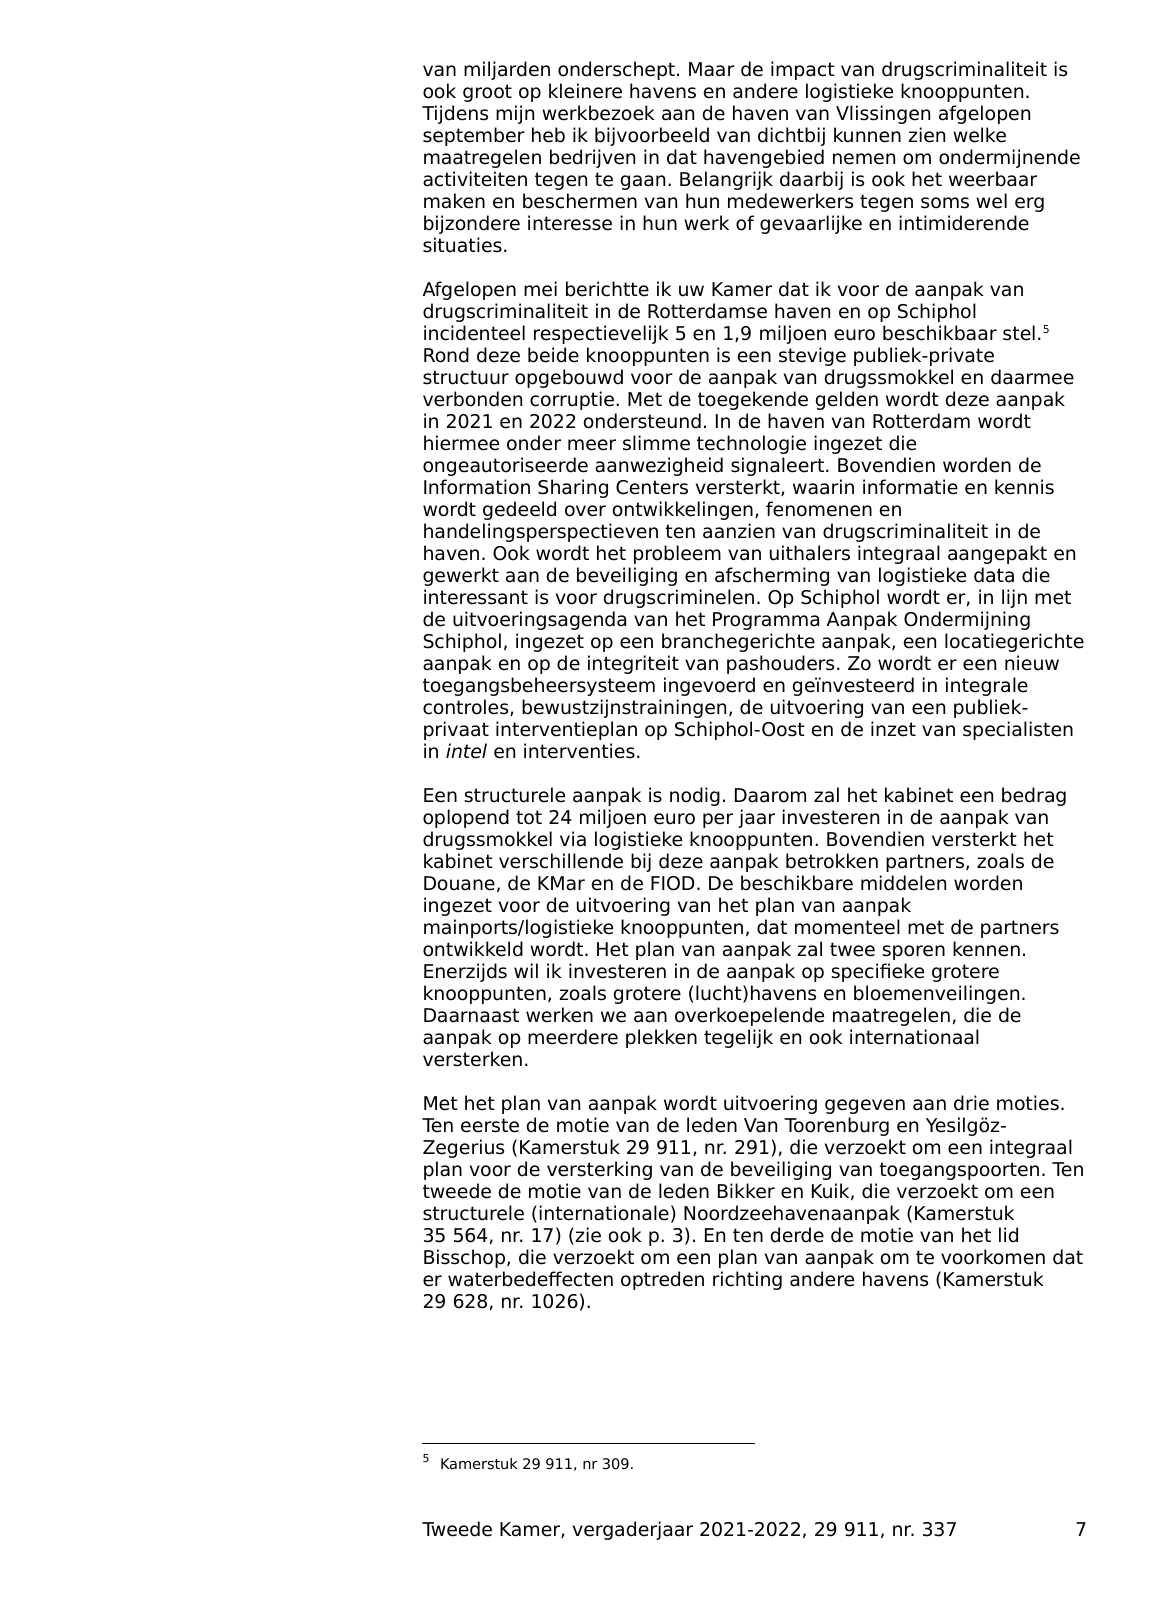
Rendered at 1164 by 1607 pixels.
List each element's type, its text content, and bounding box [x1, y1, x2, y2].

text Afgelopen mei berichtte ik uw Kamer dat ik voor de aanpak van drugscriminaliteit in de Rotterdamse haven en op Schiphol incidenteel respectievelijk 5 en 1,9 miljoen euro beschikbaar stel. Rond deze beide knooppunten is een stevige publiek-private structuur opgebouwd voor de aanpak van drugssmokkel en daarmee verbonden corruptie. Met de toegekende gelden wordt deze aanpak in 2021 en 2022 ondersteund. In de haven van Rotterdam wordt hiermee onder meer slimme technologie ingezet die ongeautoriseerde aanwezigheid signaleert. Bovendien worden de Information Sharing Centers versterkt, waarin informatie en kennis wordt gedeeld over ontwikkelingen, fenomenen en handelingsperspectieven ten aanzien van drugscriminaliteit in de haven. Ook wordt het probleem van uithalers integraal aangepakt en gewerkt aan de beveiliging en afscherming van logistieke data die interessant is voor drugscriminelen. Op Schiphol wordt er, in lijn met de uitvoeringsagenda van het Programma Aanpak Ondermijning Schiphol, ingezet op een branchegerichte aanpak, een locatiegerichte aanpak en op de integriteit van pashouders. Zo wordt er een nieuw toegangsbeheersysteem ingevoerd en geïnvesteerd in integrale controles, bewustzijnstrainingen, de uitvoering van een publiek-privaat interventieplan op Schiphol-Oost en de inzet van specialisten in intel en interventies. [422, 279, 1087, 763]
text van miljarden onderschept. Maar de impact van drugscriminaliteit is ook groot op kleinere havens en andere logistieke knooppunten. Tijdens mijn werkbezoek aan de haven van Vlissingen afgelopen september heb ik bijvoorbeeld van dichtbij kunnen zien welke maatregelen bedrijven in dat havengebied nemen om ondermijnende activiteiten tegen te gaan. Belangrijk daarbij is ook het weerbaar maken en beschermen van hun medewerkers tegen soms wel erg bijzondere interesse in hun werk of gevaarlijke en intimiderende situaties. [422, 59, 1087, 257]
text Kamerstuk 29 911, nr 309. [422, 1452, 1087, 1474]
text Met het plan van aanpak wordt uitvoering gegeven aan drie moties. Ten eerste de motie van de leden Van Toorenburg en Yesilgöz-Zegerius (Kamerstuk 29 911, nr. 291), die verzoekt om een integraal plan voor de versterking van de beveiliging van toegangspoorten. Ten tweede de motie van de leden Bikker en Kuik, die verzoekt om een structurele (internationale) Noordzeehavenaanpak (Kamerstuk 35 564, nr. 17) (zie ook p. 3). En ten derde de motie van het lid Bisschop, die verzoekt om een plan van aanpak om te voorkomen dat er waterbedeffecten optreden richting andere havens (Kamerstuk 29 628, nr. 1026). [422, 1093, 1087, 1312]
text Een structurele aanpak is nodig. Daarom zal het kabinet een bedrag oplopend tot 24 miljoen euro per jaar investeren in de aanpak van drugssmokkel via logistieke knooppunten. Bovendien versterkt het kabinet verschillende bij deze aanpak betrokken partners, zoals de Douane, de KMar en de FIOD. De beschikbare middelen worden ingezet voor de uitvoering van het plan van aanpak mainports/logistieke knooppunten, dat momenteel met de partners ontwikkeld wordt. Het plan van aanpak zal twee sporen kennen. Enerzijds wil ik investeren in de aanpak op specifieke grotere knooppunten, zoals grotere (lucht)havens en bloemenveilingen. Daarnaast werken we aan overkoepelende maatregelen, die de aanpak op meerdere plekken tegelijk en ook internationaal versterken. [422, 785, 1087, 1071]
